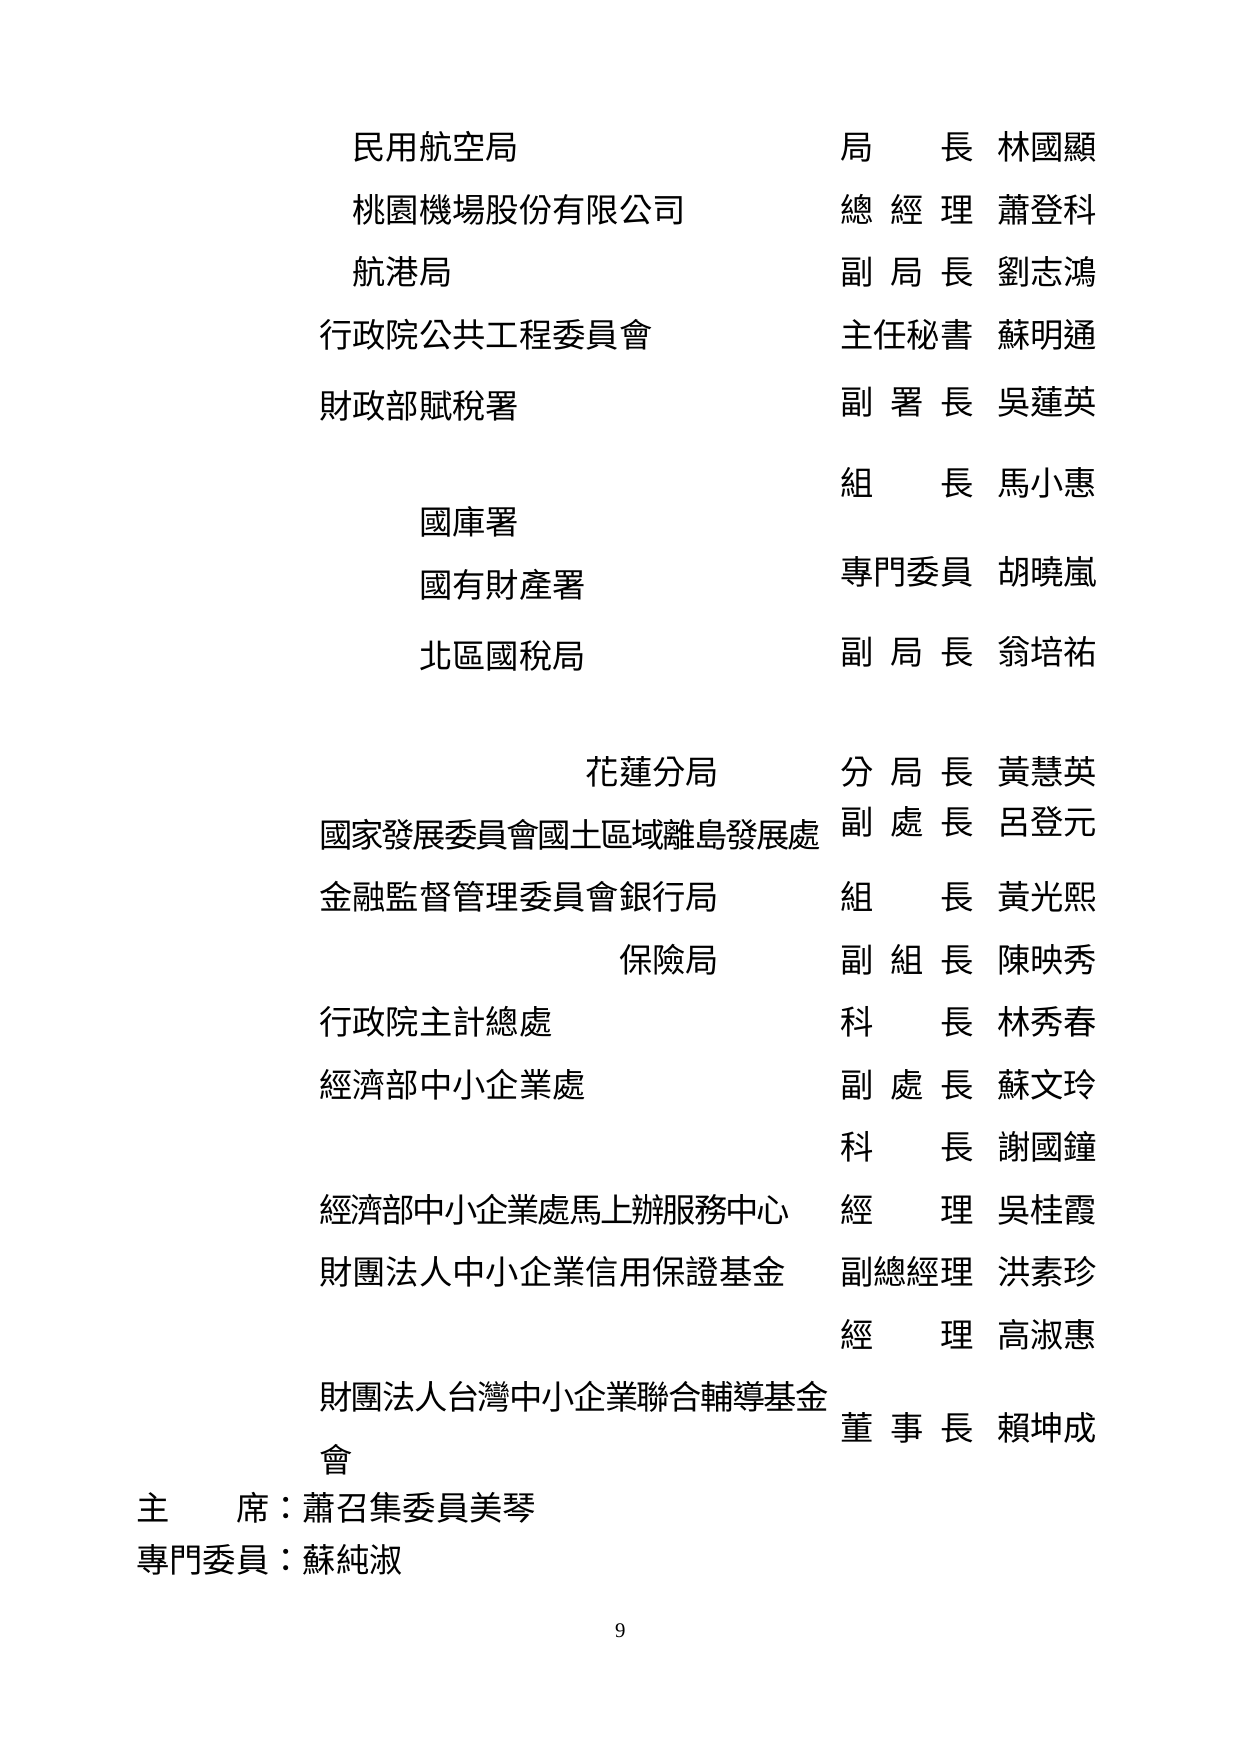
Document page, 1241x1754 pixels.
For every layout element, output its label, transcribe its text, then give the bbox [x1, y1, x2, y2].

table_cell 科 長 [833, 978, 980, 1041]
table_cell 航港局 [316, 228, 833, 291]
table_cell 副 局 長 [833, 603, 980, 675]
table_cell 副 局 長 [833, 228, 980, 291]
table_cell 陳映秀 [980, 916, 1113, 978]
table_cell 謝國鐘 [980, 1103, 1113, 1166]
table_cell 國有財產署 [316, 541, 833, 603]
table_cell 高淑惠 [980, 1291, 1113, 1353]
table_cell 劉志鴻 [980, 228, 1113, 291]
table_cell 經 理 [833, 1166, 980, 1228]
table_cell 蕭登科 [980, 166, 1113, 228]
table_cell 北區國稅局 [316, 603, 833, 675]
table_cell 黃慧英 [980, 675, 1113, 791]
table_cell 黃光熙 [980, 853, 1113, 916]
table_cell 桃園機場股份有限公司 [316, 166, 833, 228]
table_cell 總 經 理 [833, 166, 980, 228]
table_cell 蘇明通 [980, 291, 1113, 353]
table_cell 經濟部中小企業處 [316, 1041, 833, 1103]
table_cell 行政院公共工程委員會 [316, 291, 833, 353]
table_cell 行政院主計總處 [316, 978, 833, 1041]
table_cell 副 署 長 [833, 353, 980, 425]
table_cell 林國顯 [980, 103, 1113, 166]
table_cell [316, 1103, 833, 1166]
table_cell 財團法人台灣中小企業聯合輔導基金會 [316, 1353, 833, 1478]
table_cell 金融監督管理委員會銀行局 [316, 853, 833, 916]
table_cell 賴坤成 [980, 1353, 1113, 1478]
text 主 席：蕭召集委員美琴 [136, 1478, 1104, 1530]
table_cell 分 局 長 [833, 675, 980, 791]
table_cell 民用航空局 [316, 103, 833, 166]
table_cell 科 長 [833, 1103, 980, 1166]
table_cell 專門委員 [833, 541, 980, 603]
table_cell 董 事 長 [833, 1353, 980, 1478]
table_cell 經濟部中小企業處馬上辦服務中心 [316, 1166, 833, 1228]
table_cell 副 處 長 [833, 1041, 980, 1103]
table_cell 局 長 [833, 103, 980, 166]
table_cell 副總經理 [833, 1228, 980, 1291]
table_cell 胡曉嵐 [980, 541, 1113, 603]
table_cell [316, 1291, 833, 1353]
table_cell 洪素珍 [980, 1228, 1113, 1291]
table_cell 保險局 [316, 916, 833, 978]
table_cell 財政部賦稅署 [316, 353, 833, 425]
table_cell 吳蓮英 [980, 353, 1113, 425]
table_cell 組 長 [833, 853, 980, 916]
text 專門委員：蘇純淑 [136, 1530, 1104, 1582]
table_cell 副 處 長 [833, 791, 980, 853]
table_cell 林秀春 [980, 978, 1113, 1041]
table_cell 經 理 [833, 1291, 980, 1353]
table_cell 吳桂霞 [980, 1166, 1113, 1228]
table_cell 國家發展委員會國土區域離島發展處 [316, 791, 833, 853]
table_cell 財團法人中小企業信用保證基金 [316, 1228, 833, 1291]
table_cell 國庫署 [316, 425, 833, 541]
table_cell 呂登元 [980, 791, 1113, 853]
table_cell 馬小惠 [980, 425, 1113, 541]
table_cell 副 組 長 [833, 916, 980, 978]
table_cell 翁培祐 [980, 603, 1113, 675]
table_cell 組 長 [833, 425, 980, 541]
table_cell 花蓮分局 [316, 675, 833, 791]
table_cell 主任秘書 [833, 291, 980, 353]
table_cell 蘇文玲 [980, 1041, 1113, 1103]
